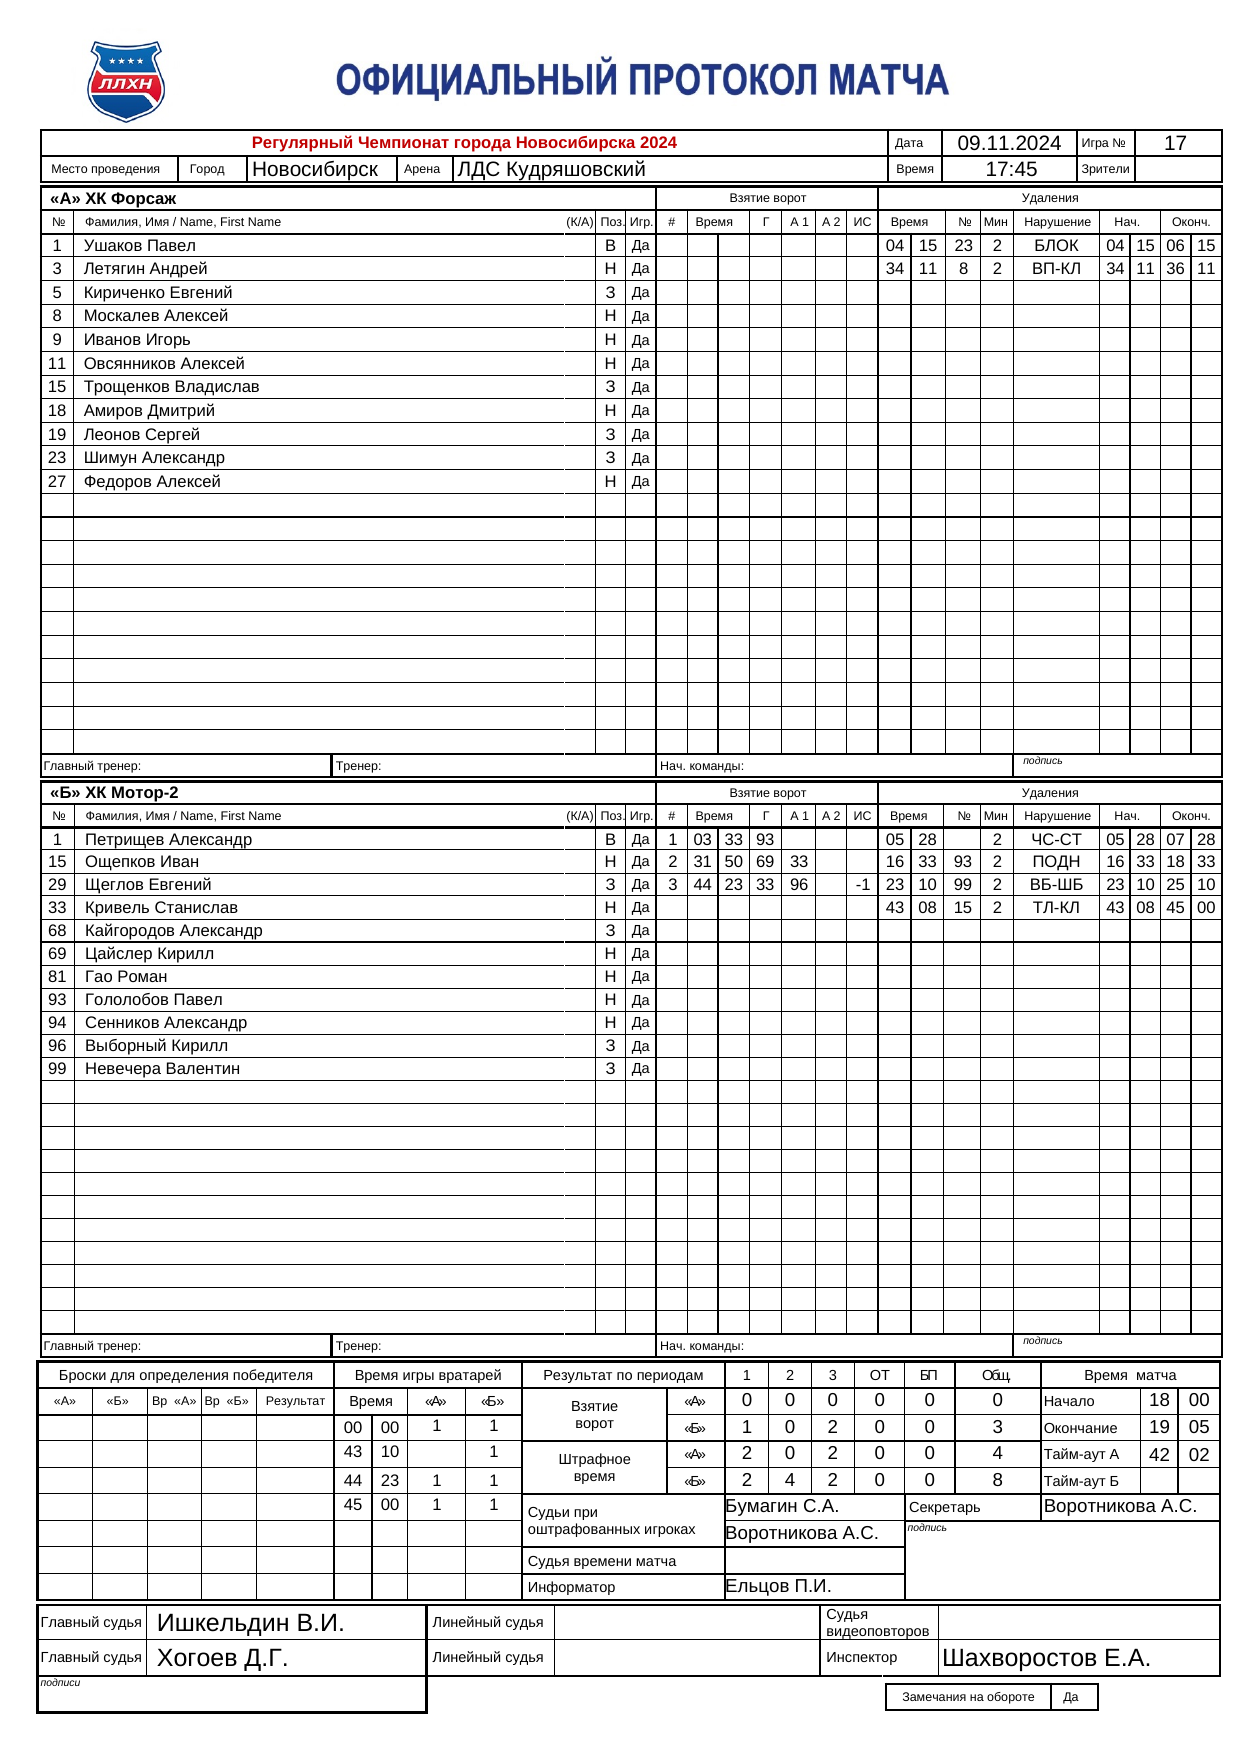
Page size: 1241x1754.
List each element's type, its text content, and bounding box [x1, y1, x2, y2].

table_cell [816, 659, 846, 682]
table_cell [782, 588, 815, 611]
table_cell [946, 305, 980, 327]
table_cell Новосибирск [248, 157, 396, 181]
table_cell [750, 565, 781, 587]
table_cell [1131, 707, 1160, 729]
table_cell [750, 1127, 781, 1149]
table_cell Кайгородов Александр [75, 920, 564, 941]
table_cell [912, 1150, 943, 1172]
table_cell [93, 1521, 147, 1546]
table_cell Федоров Алексей [74, 470, 564, 493]
table_cell 18 [1141, 1389, 1177, 1413]
table_cell [1192, 470, 1221, 493]
table_header Взятие ворот [657, 188, 877, 209]
table_cell [750, 1242, 781, 1264]
table_cell 10 [912, 874, 943, 895]
table_cell [847, 565, 877, 587]
table_cell [816, 235, 846, 256]
table_cell [565, 1058, 595, 1079]
table_cell 36 [1161, 257, 1190, 280]
table_cell [626, 1219, 655, 1241]
table_cell [42, 1081, 74, 1103]
table_cell [1161, 1265, 1190, 1287]
table_cell [782, 1035, 815, 1057]
table_cell [719, 989, 749, 1011]
table_cell [847, 1104, 877, 1126]
table_cell [782, 446, 815, 469]
table_cell «А» [668, 1442, 724, 1467]
table_cell [1131, 1219, 1160, 1241]
table_cell [657, 1288, 687, 1310]
table_cell Шимун Александр [74, 446, 564, 469]
picture [5, 28, 1179, 129]
table_cell [1161, 470, 1190, 493]
table_cell 02 [1179, 1441, 1219, 1467]
table_cell [944, 943, 980, 964]
table_cell В [596, 235, 625, 256]
table_cell [657, 1311, 687, 1333]
table_cell [912, 707, 945, 729]
table_cell [202, 1416, 256, 1440]
table_cell Секретарь [906, 1495, 1040, 1520]
table_cell [782, 235, 815, 256]
table_cell [1131, 305, 1160, 327]
table_cell [981, 565, 1013, 587]
table_cell [565, 235, 595, 256]
table_cell [74, 494, 564, 516]
table_cell 1 [657, 829, 687, 849]
table_cell 2 [981, 257, 1013, 280]
table_cell [657, 399, 687, 422]
table_cell [42, 1242, 74, 1264]
table_cell Да [626, 943, 655, 964]
table_cell [1131, 730, 1160, 753]
table_cell [626, 494, 655, 516]
table_cell [1014, 328, 1099, 351]
table_cell [879, 423, 910, 445]
table_cell 0 [905, 1468, 954, 1493]
table_cell 10 [373, 1441, 407, 1467]
table_cell [782, 683, 815, 706]
table_header Время игры вратарей [335, 1363, 521, 1387]
table_cell [1100, 1219, 1129, 1241]
table_cell [981, 1173, 1013, 1195]
table_cell Нач. команды: [657, 755, 1012, 776]
table_cell № [946, 211, 980, 233]
table_cell [912, 588, 945, 611]
table_header ОТ [855, 1363, 904, 1387]
table_cell [688, 612, 717, 634]
table_cell ЛДС Кудряшовский [454, 157, 887, 181]
table_cell Фамилия, Имя / Name, First Name [74, 211, 565, 233]
table_cell [944, 1265, 980, 1287]
table_cell Да [626, 1012, 655, 1033]
table_cell 3 [956, 1415, 1040, 1440]
table_cell [1100, 1288, 1129, 1310]
table_cell 42 [1141, 1441, 1177, 1467]
table_cell [1161, 518, 1190, 540]
table_cell 43 [335, 1441, 371, 1467]
table_cell Бумагин С.А. [726, 1495, 904, 1520]
table_cell [946, 659, 980, 682]
table_cell ЧС-СТ [1014, 829, 1099, 849]
table_cell [596, 683, 625, 706]
table_cell [719, 1150, 749, 1172]
table_cell [1131, 470, 1160, 493]
table_cell Овсянников Алексей [74, 352, 564, 374]
table_cell [847, 1219, 877, 1241]
table_cell [912, 1012, 943, 1033]
table_cell [912, 1081, 943, 1103]
table_cell [1161, 683, 1190, 706]
table_cell [719, 1311, 749, 1333]
table_cell № [42, 805, 74, 826]
table_cell [1014, 636, 1099, 658]
table_cell [847, 1012, 877, 1033]
table_cell ВП-КЛ [1014, 257, 1099, 280]
table_cell [782, 966, 815, 987]
table_cell [847, 683, 877, 706]
table_cell [1014, 1035, 1099, 1057]
table_cell [1192, 707, 1221, 729]
table_cell Главный тренер: [42, 755, 330, 776]
table_cell [847, 423, 877, 445]
table_cell Да [626, 1058, 655, 1079]
table_cell [879, 1219, 910, 1241]
table_cell [1014, 1311, 1099, 1333]
table_cell [719, 376, 749, 398]
table_cell [42, 494, 73, 516]
table_cell [626, 612, 655, 634]
table_cell [1100, 1173, 1129, 1195]
table_header «А» ХК Форсаж [42, 188, 655, 209]
table_cell № [42, 211, 73, 233]
table_cell [847, 328, 877, 351]
table_cell [750, 352, 781, 374]
table_cell [565, 1242, 595, 1264]
table_header Время матча [1042, 1363, 1219, 1387]
table_cell 96 [42, 1035, 74, 1057]
table_cell [466, 1547, 521, 1573]
table_cell 4 [769, 1468, 811, 1493]
table_cell [1100, 518, 1129, 540]
table_cell [148, 1441, 201, 1467]
table_cell [782, 1127, 815, 1149]
table_cell Вр «А» [148, 1389, 201, 1413]
table_cell [750, 966, 781, 987]
table_cell [719, 1196, 749, 1218]
table_header Взятие ворот [657, 783, 877, 803]
table_cell 16 [879, 850, 910, 872]
table_cell [944, 1173, 980, 1195]
table_cell Н [596, 989, 625, 1011]
table_cell [816, 565, 846, 587]
table_cell [596, 1104, 625, 1126]
table_cell [688, 305, 717, 327]
table_cell [750, 518, 781, 540]
table_cell [596, 612, 625, 634]
table_cell [879, 305, 910, 327]
table_cell 33 [1131, 850, 1160, 872]
table_cell [408, 1441, 465, 1467]
table_cell [816, 588, 846, 611]
table_cell Н [596, 470, 625, 493]
table_cell 08 [912, 896, 943, 918]
table_cell [879, 446, 910, 469]
table_cell Поз. [596, 805, 625, 826]
table_cell [75, 1311, 564, 1333]
table_cell [626, 1173, 655, 1195]
table_cell 05 [1100, 829, 1129, 849]
table_cell [981, 1265, 1013, 1287]
table_cell 2 [981, 235, 1013, 256]
table_cell [816, 1288, 846, 1310]
table_cell [719, 1081, 749, 1103]
table_cell БЛОК [1014, 235, 1099, 256]
table_cell [883, 1677, 1220, 1681]
table_cell [782, 376, 815, 398]
table_cell [719, 1173, 749, 1195]
table_cell [257, 1547, 333, 1573]
table_cell [981, 588, 1013, 611]
table_cell [688, 1173, 717, 1195]
table_cell [1100, 1081, 1129, 1103]
table_cell [879, 352, 910, 374]
table_cell [912, 399, 945, 422]
table_cell [42, 1150, 74, 1172]
table_cell [782, 1058, 815, 1079]
table_cell [750, 541, 781, 564]
table_cell Н [596, 328, 625, 351]
table_cell В [596, 829, 625, 849]
table_cell [816, 1196, 846, 1218]
table_cell [912, 446, 945, 469]
table_cell [1100, 494, 1129, 516]
table_cell [626, 683, 655, 706]
table_cell [596, 494, 625, 516]
table_cell 99 [944, 874, 980, 895]
table_cell 45 [1161, 896, 1190, 918]
table_cell [1014, 1127, 1099, 1149]
table_cell З [596, 423, 625, 445]
table_cell [626, 636, 655, 658]
table_cell [1014, 494, 1099, 516]
table_cell Н [596, 305, 625, 327]
table_cell [1131, 423, 1160, 445]
table_cell [688, 494, 717, 516]
table_cell 11 [912, 257, 945, 280]
table_cell [335, 1574, 371, 1599]
table_cell Начало [1042, 1389, 1140, 1413]
table_cell Судья времени матча [523, 1548, 724, 1573]
table_cell [879, 565, 910, 587]
table_cell [688, 730, 717, 753]
table_cell [688, 352, 717, 374]
table_cell [782, 305, 815, 327]
table_cell [782, 1081, 815, 1103]
table_cell 07 [1161, 829, 1190, 849]
table_cell 2 [981, 896, 1013, 918]
table_cell [565, 829, 595, 849]
table_cell Поз. [596, 211, 625, 233]
table_cell [626, 1196, 655, 1218]
table_cell [75, 1288, 564, 1310]
table_cell [1100, 470, 1129, 493]
table_cell [1192, 1242, 1221, 1264]
table_cell [688, 281, 717, 303]
table_cell [816, 896, 846, 918]
table_cell [257, 1416, 333, 1440]
table_cell [912, 281, 945, 303]
table_cell [816, 730, 846, 753]
table_cell [1161, 494, 1190, 516]
table_cell [981, 446, 1013, 469]
table_cell [657, 659, 687, 682]
table_cell Инспектор [821, 1640, 938, 1675]
table_cell [750, 588, 781, 611]
table_cell [782, 612, 815, 634]
table_cell [1014, 920, 1099, 941]
table_cell [944, 829, 980, 849]
table_cell [1161, 1219, 1190, 1241]
table_cell 00 [1179, 1389, 1219, 1413]
table_cell [847, 1311, 877, 1333]
table_cell 1 [42, 235, 73, 256]
table_cell [1192, 1081, 1221, 1103]
table_cell [688, 399, 717, 422]
table_cell 96 [782, 874, 815, 895]
table_cell Мин [981, 805, 1013, 826]
table_cell 3 [42, 257, 73, 280]
table_cell [879, 1196, 910, 1218]
table_cell [688, 1265, 717, 1287]
table_cell [946, 352, 980, 374]
table_cell [1161, 1035, 1190, 1057]
table_cell Нарушение [1014, 211, 1099, 233]
table_cell [782, 920, 815, 941]
table_cell [1131, 1081, 1160, 1103]
table_cell [750, 328, 781, 351]
table_cell [257, 1468, 333, 1493]
table_cell 0 [855, 1389, 904, 1413]
table_cell 06 [1161, 235, 1190, 256]
table_cell Выборный Кирилл [75, 1035, 564, 1057]
table_cell [596, 1219, 625, 1241]
table_cell [981, 376, 1013, 398]
table_cell [782, 730, 815, 753]
table_cell [148, 1494, 201, 1520]
table_cell Амиров Дмитрий [74, 399, 564, 422]
table_cell [782, 1196, 815, 1218]
table_cell Игр. [626, 805, 655, 826]
table_cell Да [626, 305, 655, 327]
table_cell [1131, 989, 1160, 1011]
table_cell [782, 399, 815, 422]
table_cell [1192, 659, 1221, 682]
table_cell [657, 352, 687, 374]
table_cell [688, 1104, 717, 1126]
table_cell [1192, 1288, 1221, 1310]
table_cell 5 [42, 281, 73, 303]
table_cell 69 [750, 850, 781, 872]
table_cell [657, 1058, 687, 1079]
table_cell [944, 1242, 980, 1264]
table_cell Да [626, 896, 655, 918]
table_cell [39, 1574, 92, 1599]
table_cell [1100, 1196, 1129, 1218]
table_cell [912, 494, 945, 516]
table_cell Ельцов П.И. [726, 1575, 904, 1599]
table_cell [74, 659, 564, 682]
table_cell [657, 281, 687, 303]
table_cell [879, 730, 910, 753]
table_cell [565, 305, 595, 327]
table_cell [42, 612, 73, 634]
table_cell [688, 989, 717, 1011]
table_cell Сенников Александр [75, 1012, 564, 1033]
table_cell [981, 1311, 1013, 1333]
table_cell Мин [981, 211, 1013, 233]
table_cell 0 [956, 1389, 1040, 1413]
table_cell [816, 1104, 846, 1126]
table_cell [1192, 352, 1221, 374]
table_cell [719, 920, 749, 941]
table_cell [39, 1416, 92, 1440]
table_cell Линейный судья [428, 1606, 554, 1639]
table_cell [596, 1242, 625, 1264]
table_cell -1 [847, 874, 877, 895]
table_cell [1131, 1242, 1160, 1264]
table_cell 0 [905, 1389, 954, 1413]
table_cell 1 [466, 1441, 521, 1467]
table_cell Место проведения [42, 157, 177, 181]
table_cell [879, 1150, 910, 1172]
table_cell [912, 1265, 943, 1287]
table_cell [565, 943, 595, 964]
table_cell [1100, 707, 1129, 729]
table_cell [1100, 541, 1129, 564]
table_cell [565, 1127, 595, 1149]
table_cell [750, 989, 781, 1011]
table_cell [782, 707, 815, 729]
table_cell [688, 943, 717, 964]
table_cell [912, 423, 945, 445]
table_cell [782, 328, 815, 351]
table_cell [981, 1104, 1013, 1126]
table_cell Линейный судья [428, 1640, 554, 1675]
table_cell 00 [1192, 896, 1221, 918]
table_header 1 [726, 1363, 768, 1387]
table_cell [1014, 683, 1099, 706]
table_cell [1131, 588, 1160, 611]
table_cell [1161, 1104, 1190, 1126]
table_cell Летягин Андрей [74, 257, 564, 280]
table_cell [74, 636, 564, 658]
table_cell [1100, 1127, 1129, 1149]
table_cell [688, 683, 717, 706]
table_cell [202, 1441, 256, 1467]
table_cell [816, 1265, 846, 1287]
table_cell [912, 305, 945, 327]
table_cell 11 [1131, 257, 1160, 280]
table_cell [565, 683, 595, 706]
table_cell [946, 612, 980, 634]
table_cell [912, 943, 943, 964]
table_cell [981, 470, 1013, 493]
table_cell [847, 1242, 877, 1264]
table_cell [847, 376, 877, 398]
table_cell Шахворостов Е.А. [939, 1640, 1219, 1675]
table_cell [981, 1242, 1013, 1264]
table_cell [750, 683, 781, 706]
table_cell А 2 [816, 211, 846, 233]
table_header Результат по периодам [523, 1363, 724, 1387]
table_cell [565, 565, 595, 587]
table_cell [981, 541, 1013, 564]
table_cell [565, 399, 595, 422]
table_cell [1192, 541, 1221, 564]
table_cell [42, 730, 73, 753]
table_cell [565, 1288, 595, 1310]
table_cell [981, 966, 1013, 987]
table_cell [657, 305, 687, 327]
table_cell [1131, 518, 1160, 540]
table_cell [981, 423, 1013, 445]
table_cell 8 [42, 305, 73, 327]
table_cell Фамилия, Имя / Name, First Name [75, 805, 565, 826]
table_cell [596, 1311, 625, 1333]
table_cell [719, 257, 749, 280]
table_cell [750, 1265, 781, 1287]
table_cell [657, 328, 687, 351]
table_cell [847, 1196, 877, 1218]
table_cell [657, 1012, 687, 1033]
table_cell [750, 943, 781, 964]
table_cell [688, 423, 717, 445]
table_cell [912, 1288, 943, 1310]
table_cell [946, 707, 980, 729]
table_cell [847, 966, 877, 987]
table_cell Иванов Игорь [74, 328, 564, 351]
table_cell 44 [335, 1468, 371, 1493]
table_cell [1131, 1104, 1160, 1126]
table_cell [719, 588, 749, 611]
table_cell [74, 565, 564, 587]
table_cell Тайм-аут А [1042, 1441, 1140, 1467]
table_cell [688, 376, 717, 398]
table_cell [565, 494, 595, 516]
table_cell [782, 943, 815, 964]
table_cell З [596, 874, 625, 895]
table_cell [596, 1265, 625, 1287]
table_cell [466, 1521, 521, 1546]
table_cell [688, 1288, 717, 1310]
table_cell [688, 1242, 717, 1264]
table_cell [816, 399, 846, 422]
table_cell [626, 659, 655, 682]
table_cell Невечера Валентин [75, 1058, 564, 1079]
table_cell [1014, 1265, 1099, 1287]
table_cell [42, 1196, 74, 1218]
table_cell [1161, 328, 1190, 351]
table_cell [912, 1242, 943, 1264]
table_cell [981, 352, 1013, 374]
table_cell [565, 1081, 595, 1103]
table_cell [816, 446, 846, 469]
table_cell Город [179, 157, 246, 181]
table_cell [1131, 1150, 1160, 1172]
table_cell [1100, 612, 1129, 634]
table_cell [1192, 518, 1221, 540]
table_cell [408, 1521, 465, 1546]
table_cell [555, 1640, 819, 1675]
table_cell 2 [812, 1415, 854, 1440]
table_cell [75, 1242, 564, 1264]
table_cell [879, 1058, 910, 1079]
table_cell [847, 943, 877, 964]
table_cell [1192, 1012, 1221, 1033]
table_cell [782, 518, 815, 540]
table_cell [879, 1012, 910, 1033]
table_cell [565, 966, 595, 987]
table_cell 33 [1192, 850, 1221, 872]
table_cell [782, 565, 815, 587]
table_cell [750, 376, 781, 398]
table_cell [626, 730, 655, 753]
table_cell [944, 966, 980, 987]
table_cell [1161, 541, 1190, 564]
table_cell [148, 1574, 201, 1599]
table_cell Взятие ворот [523, 1389, 666, 1440]
table_cell [565, 1265, 595, 1287]
table_cell [1161, 588, 1190, 611]
table_cell 93 [42, 989, 74, 1011]
table_cell [946, 683, 980, 706]
table_cell [373, 1574, 407, 1599]
table_cell [42, 588, 73, 611]
table_cell Ишкельдин В.И. [147, 1606, 425, 1639]
table_cell [879, 376, 910, 398]
table_cell [42, 1104, 74, 1126]
table_cell [816, 470, 846, 493]
table_cell [373, 1547, 407, 1573]
table_cell [75, 1173, 564, 1195]
table_cell «Б» [93, 1389, 147, 1413]
table_cell Н [596, 257, 625, 280]
table_cell Н [596, 1012, 625, 1033]
table_cell [1100, 920, 1129, 941]
table_cell [565, 446, 595, 469]
table_cell 2 [726, 1468, 768, 1493]
table_cell 23 [373, 1468, 407, 1493]
table_cell [1014, 588, 1099, 611]
table_cell [719, 518, 749, 540]
table_cell Г [750, 211, 781, 233]
table_cell [74, 518, 564, 540]
table_cell 15 [42, 376, 73, 398]
table_cell [93, 1547, 147, 1573]
table_cell Время [879, 805, 943, 826]
table_cell [688, 1058, 717, 1079]
table_cell [565, 730, 595, 753]
table_cell [750, 423, 781, 445]
table_cell [657, 612, 687, 634]
table_cell [1014, 541, 1099, 564]
table_cell Кириченко Евгений [74, 281, 564, 303]
table_cell [657, 1035, 687, 1057]
table_cell [1131, 565, 1160, 587]
table_cell [981, 494, 1013, 516]
table_cell [782, 1288, 815, 1310]
table_header 17 [1136, 131, 1221, 155]
table_cell [657, 1127, 687, 1149]
table_cell [565, 1104, 595, 1126]
table_cell Да [626, 281, 655, 303]
table_cell [1100, 352, 1129, 374]
table_cell [782, 1242, 815, 1264]
table_cell [1131, 541, 1160, 564]
table_cell [565, 874, 595, 895]
table_cell Оконч. [1161, 805, 1221, 826]
table_cell [719, 943, 749, 964]
table_cell [816, 494, 846, 516]
table_cell [816, 1012, 846, 1033]
table_cell [428, 1677, 882, 1711]
table_cell 0 [855, 1442, 904, 1467]
table_cell [782, 541, 815, 564]
table_cell [879, 588, 910, 611]
table_cell 19 [1141, 1415, 1177, 1440]
table_cell [148, 1416, 201, 1440]
table_cell 1 [408, 1468, 465, 1493]
table_cell 16 [1100, 850, 1129, 872]
table_cell 93 [944, 850, 980, 872]
table_cell 19 [42, 423, 73, 445]
table_cell [1192, 989, 1221, 1011]
table_cell [75, 1196, 564, 1218]
table_cell [93, 1416, 147, 1440]
table_cell [816, 1035, 846, 1057]
table_cell [847, 518, 877, 540]
table_cell 2 [726, 1442, 768, 1467]
table_cell [1100, 636, 1129, 658]
table_cell [719, 707, 749, 729]
table_cell [148, 1468, 201, 1493]
table_cell [1014, 1196, 1099, 1218]
table_cell [565, 1311, 595, 1333]
table_cell [981, 943, 1013, 964]
table_cell [1192, 612, 1221, 634]
table_cell [912, 470, 945, 493]
table_cell [1192, 423, 1221, 445]
table_cell [626, 1127, 655, 1149]
table_cell [596, 1081, 625, 1103]
table_cell [719, 612, 749, 634]
table_cell 10 [1131, 874, 1160, 895]
table_cell [816, 966, 846, 987]
table_cell 0 [769, 1442, 811, 1467]
table_cell [719, 1265, 749, 1287]
table_cell 17:45 [943, 157, 1076, 181]
table_cell Воротникова А.С. [726, 1521, 904, 1546]
table_cell 23 [879, 874, 910, 895]
table_cell [1100, 281, 1129, 303]
table_cell 08 [1131, 896, 1160, 918]
table_header 2 [769, 1363, 811, 1387]
table_cell [750, 707, 781, 729]
table_cell [688, 707, 717, 729]
table_cell 0 [726, 1389, 768, 1413]
table_cell [335, 1547, 371, 1573]
table_cell [688, 565, 717, 587]
table_cell 31 [688, 850, 717, 872]
table_cell 15 [1131, 235, 1160, 256]
table_cell 2 [981, 874, 1013, 895]
table_cell [1014, 1012, 1099, 1033]
table_cell [1100, 659, 1129, 682]
table_cell [626, 588, 655, 611]
table_cell [981, 1288, 1013, 1310]
table_cell [816, 305, 846, 327]
table_header 3 [812, 1363, 854, 1387]
table_cell [75, 1150, 564, 1172]
table_cell [74, 683, 564, 706]
table_cell [1131, 281, 1160, 303]
table_cell Тренер: [333, 755, 655, 776]
table_cell [42, 636, 73, 658]
table_cell [1014, 352, 1099, 374]
table_header Регулярный Чемпионат города Новосибирска 2024 [42, 131, 887, 155]
table_cell [1014, 305, 1099, 327]
table_cell 50 [719, 850, 749, 872]
table_cell [565, 257, 595, 280]
table_cell [1014, 1058, 1099, 1079]
table_cell [657, 1104, 687, 1126]
table_cell [939, 1606, 1219, 1639]
table_cell Да [626, 423, 655, 445]
table_cell Кривель Станислав [75, 896, 564, 918]
table_cell [912, 565, 945, 587]
table_cell [1131, 376, 1160, 398]
table_cell 43 [1100, 896, 1129, 918]
table_cell 99 [42, 1058, 74, 1079]
table_cell [202, 1494, 256, 1520]
table_cell [1131, 1012, 1160, 1033]
table_cell [1161, 399, 1190, 422]
table_cell [719, 281, 749, 303]
table_cell [1161, 281, 1190, 303]
table_cell [657, 470, 687, 493]
table_cell [1161, 707, 1190, 729]
table_cell [847, 707, 877, 729]
table_cell [782, 1012, 815, 1033]
table_cell [944, 1219, 980, 1241]
table_cell [879, 470, 910, 493]
table_cell [657, 376, 687, 398]
table_cell З [596, 920, 625, 941]
table_cell Время [688, 805, 749, 826]
table_cell [750, 1196, 781, 1218]
table_cell 1 [466, 1416, 521, 1440]
table_cell [1192, 1150, 1221, 1172]
table_cell [1100, 446, 1129, 469]
table_cell [1100, 1035, 1129, 1057]
table_cell [74, 541, 564, 564]
table_cell [42, 1219, 74, 1241]
table_cell [1141, 1468, 1177, 1493]
table_cell 0 [855, 1468, 904, 1493]
table_cell 69 [42, 943, 74, 964]
table_cell [1014, 730, 1099, 753]
table_cell Нач. команды: [657, 1335, 1012, 1356]
table_cell [626, 1288, 655, 1310]
table_cell [912, 376, 945, 398]
table_cell [912, 1035, 943, 1057]
table_cell [719, 1104, 749, 1126]
table_cell [1192, 399, 1221, 422]
table_cell [981, 636, 1013, 658]
table_cell [719, 1035, 749, 1057]
table_cell [946, 470, 980, 493]
table_cell [335, 1521, 371, 1546]
table_cell 0 [905, 1442, 954, 1467]
table_cell [1131, 683, 1160, 706]
table_cell [1161, 446, 1190, 469]
table_cell 15 [42, 850, 74, 872]
table_cell [981, 1127, 1013, 1149]
table_cell [1100, 305, 1129, 327]
table_cell Хогоев Д.Г. [147, 1640, 425, 1675]
table_cell [657, 541, 687, 564]
table_cell [202, 1547, 256, 1573]
table_cell [847, 446, 877, 469]
table_cell [1161, 943, 1190, 964]
table_cell 11 [42, 352, 73, 374]
table_header БП [905, 1363, 954, 1387]
table_cell [879, 1311, 910, 1333]
table_cell [42, 659, 73, 682]
table_header Удаления [879, 188, 1221, 209]
table_cell [879, 683, 910, 706]
table_cell [1161, 305, 1190, 327]
table_cell [816, 636, 846, 658]
table_cell [39, 1521, 92, 1546]
table_cell Н [596, 943, 625, 964]
table_cell [657, 446, 687, 469]
table_cell [944, 1311, 980, 1333]
table_cell 1 [466, 1494, 521, 1520]
table_cell [879, 659, 910, 682]
table_cell [1131, 352, 1160, 374]
table_cell [626, 565, 655, 587]
table_cell [1100, 423, 1129, 445]
table_cell [657, 1150, 687, 1172]
table_cell [750, 1058, 781, 1079]
table_cell Результат [257, 1389, 333, 1413]
table_cell [1192, 494, 1221, 516]
table_cell [879, 1242, 910, 1264]
table_cell Да [626, 874, 655, 895]
table_cell [912, 1104, 943, 1126]
table_cell [1014, 1173, 1099, 1195]
table_cell [657, 1196, 687, 1218]
table_cell [1192, 565, 1221, 587]
table_cell [912, 636, 945, 658]
table_cell [816, 1127, 846, 1149]
table_cell [657, 730, 687, 753]
table_cell [1014, 943, 1099, 964]
table_cell [657, 1081, 687, 1103]
table_cell [782, 352, 815, 374]
table_cell [1161, 989, 1190, 1011]
table_cell [981, 707, 1013, 729]
table_cell [946, 423, 980, 445]
table_cell Н [596, 399, 625, 422]
table_cell Да [626, 1035, 655, 1057]
table_cell [879, 989, 910, 1011]
table_cell [782, 1265, 815, 1287]
table_cell [74, 730, 564, 753]
table_cell [981, 328, 1013, 351]
table_cell [847, 659, 877, 682]
table_cell 93 [750, 829, 781, 849]
table_cell [782, 1219, 815, 1241]
table_cell [750, 235, 781, 256]
table_cell 2 [812, 1468, 854, 1493]
table_cell [257, 1494, 333, 1520]
table_cell [847, 235, 877, 256]
table_cell [946, 565, 980, 587]
table_cell [847, 850, 877, 872]
table_cell 23 [719, 874, 749, 895]
table_cell [202, 1574, 256, 1599]
table_cell [719, 565, 749, 587]
table_cell [657, 707, 687, 729]
table_cell 28 [1131, 829, 1160, 849]
table_cell [816, 1242, 846, 1264]
table_cell [782, 281, 815, 303]
table_cell 43 [879, 896, 910, 918]
table_cell [688, 588, 717, 611]
table_cell [816, 376, 846, 398]
table_cell [816, 423, 846, 445]
table_cell [944, 920, 980, 941]
table_cell [688, 1219, 717, 1241]
table_cell [1100, 1265, 1129, 1287]
table_cell [847, 494, 877, 516]
table_cell [1100, 966, 1129, 987]
table_cell [688, 257, 717, 280]
table_cell [1161, 1058, 1190, 1079]
table_cell [148, 1547, 201, 1573]
table_header Дата [889, 131, 941, 155]
table_cell [1131, 636, 1160, 658]
table_cell [657, 989, 687, 1011]
table_cell [1014, 707, 1099, 729]
table_cell З [596, 1058, 625, 1079]
table_cell [782, 423, 815, 445]
table_cell 8 [946, 257, 980, 280]
table_cell # [657, 211, 687, 233]
table_cell [1100, 399, 1129, 422]
table_cell [1131, 446, 1160, 469]
table_cell [782, 636, 815, 658]
table_cell [565, 588, 595, 611]
table_cell [408, 1574, 465, 1599]
table_cell 0 [905, 1415, 954, 1440]
table_cell [782, 896, 815, 918]
table_cell «А» [408, 1389, 465, 1413]
table_cell 33 [782, 850, 815, 872]
table_cell 28 [912, 829, 943, 849]
table_cell [42, 1311, 74, 1333]
table_cell [1161, 1127, 1190, 1149]
table_cell [879, 399, 910, 422]
table_cell [782, 989, 815, 1011]
table_cell 00 [373, 1494, 407, 1520]
table_cell [688, 1012, 717, 1033]
table_cell [816, 257, 846, 280]
table_cell [816, 1150, 846, 1172]
table_cell [944, 1196, 980, 1218]
table_cell [750, 659, 781, 682]
table_cell [847, 1288, 877, 1310]
table_cell [1014, 989, 1099, 1011]
table_cell 68 [42, 920, 74, 941]
table_cell [750, 636, 781, 658]
table_cell [719, 446, 749, 469]
table_cell ПОДН [1014, 850, 1099, 872]
table_cell 33 [912, 850, 943, 872]
table_cell Арена [398, 157, 452, 181]
table_cell [1014, 1242, 1099, 1264]
table_cell 28 [1192, 829, 1221, 849]
table_cell [657, 1265, 687, 1287]
table_cell [657, 588, 687, 611]
table_cell [688, 1196, 717, 1218]
table_cell 18 [42, 399, 73, 422]
table_cell [946, 399, 980, 422]
table_cell [657, 565, 687, 587]
table_cell Да [626, 470, 655, 493]
table_cell [719, 494, 749, 516]
table_cell [946, 281, 980, 303]
table_cell [912, 989, 943, 1011]
table_cell [816, 541, 846, 564]
table_cell [816, 683, 846, 706]
table_cell «Б» [668, 1415, 724, 1440]
table_cell [42, 565, 73, 587]
table_cell [596, 518, 625, 540]
table_cell Да [626, 989, 655, 1011]
table_cell [847, 352, 877, 374]
table_cell [42, 1288, 74, 1310]
table_cell [1131, 1173, 1160, 1195]
table_cell Москалев Алексей [74, 305, 564, 327]
table_cell [1131, 1058, 1160, 1079]
table_cell [1192, 1173, 1221, 1195]
table_cell 10 [1192, 874, 1221, 895]
table_cell 34 [1100, 257, 1129, 280]
table_cell [1192, 328, 1221, 351]
table_cell [946, 328, 980, 351]
table_cell Да [626, 829, 655, 849]
table_cell [1192, 1265, 1221, 1287]
table_cell [565, 636, 595, 658]
table_cell [565, 1173, 595, 1195]
table_cell [1014, 399, 1099, 422]
table_cell [946, 636, 980, 658]
table_cell Время [688, 211, 749, 233]
table_cell [750, 896, 781, 918]
table_cell [93, 1574, 147, 1599]
table_cell [42, 518, 73, 540]
table_cell [750, 470, 781, 493]
table_cell [1192, 1196, 1221, 1218]
table_cell [847, 920, 877, 941]
table_cell Гао Роман [75, 966, 564, 987]
table_cell [1161, 1242, 1190, 1264]
table_cell [1161, 1081, 1190, 1103]
table_cell 2 [657, 850, 687, 872]
table_cell [847, 305, 877, 327]
table_cell [816, 1219, 846, 1241]
table_cell 00 [335, 1416, 371, 1440]
table_cell Нарушение [1014, 805, 1099, 826]
table_cell [1099, 1682, 1220, 1711]
table_cell [1192, 446, 1221, 469]
table_cell [847, 829, 877, 849]
table_cell [1192, 588, 1221, 611]
table_cell [847, 1081, 877, 1103]
table_cell Да [626, 920, 655, 941]
table_cell 33 [719, 829, 749, 849]
table_cell [93, 1468, 147, 1493]
table_cell [1014, 1219, 1099, 1241]
table_cell [596, 588, 625, 611]
table_cell Время [889, 157, 941, 181]
table_cell [912, 518, 945, 540]
table_cell [596, 1150, 625, 1172]
table_cell 1 [408, 1416, 465, 1440]
table_cell [1014, 1104, 1099, 1126]
table_cell [688, 446, 717, 469]
table_cell 1 [466, 1468, 521, 1493]
table_cell [657, 920, 687, 941]
table_cell [1161, 966, 1190, 987]
table_cell № [944, 805, 980, 826]
table_cell [847, 1150, 877, 1172]
table_cell З [596, 376, 625, 398]
table_cell [1192, 1311, 1221, 1333]
table_cell [1100, 588, 1129, 611]
table_header Игра № [1078, 131, 1134, 155]
table_cell [596, 565, 625, 587]
table_cell [944, 1288, 980, 1310]
table_cell Тренер: [333, 1335, 655, 1356]
table_cell [726, 1548, 904, 1573]
table_cell 15 [912, 235, 945, 256]
table_cell [1014, 281, 1099, 303]
table_cell [657, 683, 687, 706]
table_cell Тайм-аут Б [1042, 1468, 1140, 1493]
table_header Замечания на обороте [887, 1685, 1050, 1709]
table_cell 8 [956, 1468, 1040, 1493]
table_cell [847, 1035, 877, 1057]
table_cell [1100, 565, 1129, 587]
table_cell [42, 541, 73, 564]
table_cell [42, 707, 73, 729]
table_cell [750, 1173, 781, 1195]
table_cell [1014, 376, 1099, 398]
table_cell [719, 636, 749, 658]
table_cell [1100, 989, 1129, 1011]
table_cell [257, 1521, 333, 1546]
table_cell 45 [335, 1494, 371, 1520]
table_cell подпись [1014, 755, 1221, 776]
table_cell Н [596, 850, 625, 872]
table_cell [1161, 612, 1190, 634]
table_cell [719, 1012, 749, 1033]
table_cell [565, 1219, 595, 1241]
table_cell [626, 1150, 655, 1172]
table_cell 18 [1161, 850, 1190, 872]
table_cell [408, 1547, 465, 1573]
table_cell Окончание [1042, 1415, 1140, 1440]
table_cell [1100, 1242, 1129, 1264]
table_cell [750, 920, 781, 941]
table_cell [1192, 730, 1221, 753]
table_cell [750, 399, 781, 422]
table_cell [847, 1127, 877, 1149]
table_cell [719, 683, 749, 706]
table_cell З [596, 281, 625, 303]
table_cell [847, 1265, 877, 1287]
table_cell Да [626, 399, 655, 422]
table_cell [257, 1574, 333, 1599]
table_cell [1131, 612, 1160, 634]
table_cell [847, 1058, 877, 1079]
table_cell [946, 376, 980, 398]
table_cell [750, 1288, 781, 1310]
table_cell [596, 730, 625, 753]
table_cell [626, 518, 655, 540]
table_cell [75, 1081, 564, 1103]
table_cell [782, 659, 815, 682]
table_cell [75, 1219, 564, 1241]
table_cell [719, 328, 749, 351]
table_cell [626, 1104, 655, 1126]
table_cell [847, 612, 877, 634]
table_cell [981, 305, 1013, 327]
table_cell [565, 989, 595, 1011]
table_cell ИС [847, 805, 877, 826]
table_cell [657, 1219, 687, 1241]
table_cell [816, 518, 846, 540]
table_cell Вр «Б» [202, 1389, 256, 1413]
table_cell [719, 966, 749, 987]
table_cell [879, 1265, 910, 1287]
table_cell Ушаков Павел [74, 235, 564, 256]
table_cell [93, 1441, 147, 1467]
table_cell [816, 829, 846, 849]
table_cell [1192, 1058, 1221, 1079]
table_cell [626, 1081, 655, 1103]
table_cell [565, 376, 595, 398]
table_cell 1 [726, 1415, 768, 1440]
table_cell [565, 328, 595, 351]
table_cell [879, 281, 910, 303]
table_cell «Б» [668, 1468, 724, 1493]
table_cell [750, 494, 781, 516]
table_cell 2 [981, 829, 1013, 849]
table_cell [148, 1521, 201, 1546]
table_cell Штрафное время [523, 1442, 666, 1493]
table_cell [74, 707, 564, 729]
table_cell [565, 518, 595, 540]
table_cell 33 [42, 896, 74, 918]
table_cell [596, 1196, 625, 1218]
table_cell Зрители [1078, 157, 1134, 181]
table_cell Н [596, 352, 625, 374]
table_cell [1161, 1173, 1190, 1195]
table_cell [1161, 920, 1190, 941]
table_cell 34 [879, 257, 910, 280]
table_cell [847, 257, 877, 280]
table_cell [782, 494, 815, 516]
table_cell [816, 281, 846, 303]
table_cell [1131, 1288, 1160, 1310]
table_cell [466, 1574, 521, 1599]
table_cell [782, 1104, 815, 1126]
table_cell 23 [42, 446, 73, 469]
table_cell [657, 636, 687, 658]
table_cell 2 [981, 850, 1013, 872]
table_cell (К/А) [565, 805, 595, 826]
table_cell [981, 1012, 1013, 1033]
table_cell [879, 518, 910, 540]
table_cell [879, 541, 910, 564]
table_cell [750, 305, 781, 327]
table_cell [688, 541, 717, 564]
table_cell «А» [668, 1389, 724, 1413]
table_cell [719, 730, 749, 753]
table_cell [1014, 659, 1099, 682]
table_cell [912, 1196, 943, 1218]
table_cell [879, 920, 910, 941]
table_cell [657, 896, 687, 918]
table_cell [1131, 920, 1160, 941]
table_cell [719, 1219, 749, 1241]
table_cell [847, 730, 877, 753]
table_cell Н [596, 896, 625, 918]
table_cell [1136, 157, 1221, 181]
table_cell [688, 966, 717, 987]
table_cell Да [626, 446, 655, 469]
table_cell [879, 636, 910, 658]
table_cell [912, 328, 945, 351]
table_cell [944, 1150, 980, 1172]
table_cell [879, 966, 910, 987]
table_cell [626, 1242, 655, 1264]
table_cell [981, 683, 1013, 706]
table_cell [1014, 470, 1099, 493]
table_cell [565, 612, 595, 634]
table_cell 81 [42, 966, 74, 987]
table_cell [688, 1035, 717, 1057]
table_cell [912, 352, 945, 374]
table_cell [555, 1606, 819, 1639]
table_cell [1161, 352, 1190, 374]
table_cell Да [626, 257, 655, 280]
table_cell Оконч. [1161, 211, 1221, 233]
table_cell [782, 829, 815, 849]
table_cell [1014, 518, 1099, 540]
table_cell [1014, 423, 1099, 445]
table_cell [719, 423, 749, 445]
table_cell [1192, 683, 1221, 706]
table_cell [719, 399, 749, 422]
table_cell [944, 1104, 980, 1126]
table_cell [816, 1173, 846, 1195]
table_cell 27 [42, 470, 73, 493]
table_cell [879, 707, 910, 729]
table_cell [39, 1547, 92, 1573]
table_cell [750, 1150, 781, 1172]
table_cell [1161, 730, 1190, 753]
table_cell [565, 470, 595, 493]
table_cell [1131, 1035, 1160, 1057]
table_cell [847, 281, 877, 303]
table_cell [750, 1219, 781, 1241]
table_cell [1161, 1012, 1190, 1033]
table_cell [657, 494, 687, 516]
table_cell 2 [812, 1442, 854, 1467]
table_cell [879, 1173, 910, 1195]
table_cell [816, 1058, 846, 1079]
table_cell [847, 989, 877, 1011]
table_cell [1161, 376, 1190, 398]
table_cell [879, 1288, 910, 1310]
table_cell [981, 1196, 1013, 1218]
table_cell [688, 1081, 717, 1103]
table_cell [202, 1521, 256, 1546]
table_cell [719, 1127, 749, 1149]
table_cell З [596, 446, 625, 469]
table_cell [565, 352, 595, 374]
table_cell [74, 612, 564, 634]
table_cell [657, 518, 687, 540]
table_cell подпись [906, 1522, 1219, 1599]
table_cell 05 [879, 829, 910, 849]
table_cell Судьи при оштрафованных игроках [523, 1495, 724, 1546]
table_cell [912, 966, 943, 987]
table_cell [816, 943, 846, 964]
table_cell [565, 920, 595, 941]
table_cell [847, 541, 877, 564]
table_cell [596, 707, 625, 729]
table_cell [912, 1127, 943, 1149]
table_cell 4 [956, 1442, 1040, 1467]
table_cell [75, 1265, 564, 1287]
table_cell Да [626, 376, 655, 398]
table_cell [596, 636, 625, 658]
table_cell [879, 1104, 910, 1126]
table_cell [719, 541, 749, 564]
table_cell [981, 1219, 1013, 1241]
table_cell [657, 943, 687, 964]
table_cell [912, 683, 945, 706]
table_cell [750, 1104, 781, 1126]
table_cell [1100, 730, 1129, 753]
table_cell [1100, 1104, 1129, 1126]
table_cell [981, 1081, 1013, 1103]
table_cell [912, 1311, 943, 1333]
table_cell Петрищев Александр [75, 829, 564, 849]
table_cell [688, 470, 717, 493]
table_cell [946, 518, 980, 540]
table_cell [750, 281, 781, 303]
table_cell [1161, 565, 1190, 587]
table_cell 04 [879, 235, 910, 256]
table_cell [1131, 943, 1160, 964]
table_cell [847, 896, 877, 918]
table_header Удаления [879, 783, 1221, 803]
table_cell [719, 235, 749, 256]
table_cell [1161, 636, 1190, 658]
table_cell [879, 1127, 910, 1149]
table_cell [750, 1035, 781, 1057]
table_cell Да [626, 235, 655, 256]
table_cell 04 [1100, 235, 1129, 256]
table_cell 11 [1192, 257, 1221, 280]
table_cell [1131, 1311, 1160, 1333]
table_cell [981, 612, 1013, 634]
table_cell [688, 235, 717, 256]
table_cell # [657, 805, 687, 826]
table_cell [565, 659, 595, 682]
table_cell [847, 588, 877, 611]
table_cell [879, 494, 910, 516]
table_cell [565, 1150, 595, 1172]
table_cell 00 [373, 1416, 407, 1440]
table_cell [1014, 1081, 1099, 1103]
table_cell [565, 281, 595, 303]
table_cell [596, 541, 625, 564]
table_cell [750, 1012, 781, 1033]
table_cell [565, 896, 595, 918]
table_cell [782, 257, 815, 280]
table_cell 29 [42, 874, 74, 895]
table_cell [912, 1219, 943, 1241]
table_cell [42, 1127, 74, 1149]
table_cell [816, 352, 846, 374]
table_cell Цайслер Кирилл [75, 943, 564, 964]
table_cell [1014, 565, 1099, 587]
table_cell Главный судья [39, 1606, 146, 1639]
table_cell [1192, 636, 1221, 658]
table_cell ИС [847, 211, 877, 233]
table_cell Главный тренер: [42, 1335, 330, 1356]
table_cell Щеглов Евгений [75, 874, 564, 895]
table_cell А 1 [782, 211, 815, 233]
table_cell подписи [39, 1677, 425, 1711]
table_cell [782, 470, 815, 493]
table_header Броски для определения победителя [39, 1363, 333, 1387]
table_cell [42, 1265, 74, 1287]
table_cell [750, 730, 781, 753]
table_cell [1131, 494, 1160, 516]
table_cell [1131, 659, 1160, 682]
table_cell 3 [657, 874, 687, 895]
table_cell «А» [39, 1389, 92, 1413]
table_cell [719, 1288, 749, 1310]
table_header Общ. [956, 1363, 1040, 1387]
table_cell [688, 328, 717, 351]
table_cell Трощенков Владислав [74, 376, 564, 398]
table_cell Игр. [626, 211, 655, 233]
table_cell [688, 896, 717, 918]
table_cell [816, 920, 846, 941]
table_cell Да [626, 850, 655, 872]
table_cell [981, 1150, 1013, 1172]
table_cell [1131, 328, 1160, 351]
table_cell [626, 707, 655, 729]
table_cell [39, 1441, 92, 1467]
table_cell [1100, 1058, 1129, 1079]
table_cell [981, 730, 1013, 753]
table_cell 0 [769, 1415, 811, 1440]
table_cell [565, 1035, 595, 1057]
table_cell З [596, 1035, 625, 1057]
table_cell [750, 612, 781, 634]
table_cell [42, 1173, 74, 1195]
table_cell 25 [1161, 874, 1190, 895]
table_cell [981, 1058, 1013, 1079]
table_cell (К/А) [565, 211, 595, 233]
table_cell Судья видеоповторов [821, 1606, 938, 1639]
table_cell Время [879, 211, 945, 233]
table_cell 9 [42, 328, 73, 351]
table_cell [944, 1035, 980, 1057]
table_cell [879, 1035, 910, 1057]
table_cell [1100, 376, 1129, 398]
table_cell [1192, 920, 1221, 941]
table_cell [688, 1311, 717, 1333]
table_cell Время [335, 1389, 407, 1413]
table_cell [1100, 328, 1129, 351]
table_cell ТЛ-КЛ [1014, 896, 1099, 918]
table_cell [596, 1173, 625, 1195]
table_cell [688, 1127, 717, 1149]
table_cell Главный судья [39, 1640, 146, 1675]
table_cell Н [596, 966, 625, 987]
table_cell [93, 1494, 147, 1520]
table_cell [944, 1127, 980, 1149]
table_cell [981, 281, 1013, 303]
table_cell 44 [688, 874, 717, 895]
table_cell [816, 874, 846, 895]
table_cell Леонов Сергей [74, 423, 564, 445]
table_cell [912, 1058, 943, 1079]
table_cell Нач. [1100, 805, 1160, 826]
table_cell [1014, 966, 1099, 987]
table_cell 05 [1179, 1415, 1219, 1440]
table_cell [816, 1081, 846, 1103]
table_cell [1014, 1288, 1099, 1310]
table_cell Гололобов Павел [75, 989, 564, 1011]
table_cell [1161, 1196, 1190, 1218]
table_cell ВБ-ШБ [1014, 874, 1099, 895]
table_cell [847, 636, 877, 658]
table_cell [981, 989, 1013, 1011]
table_cell [944, 989, 980, 1011]
table_cell [565, 423, 595, 445]
table_cell 0 [812, 1389, 854, 1413]
table_cell Нач. [1100, 211, 1160, 233]
table_cell 03 [688, 829, 717, 849]
table_cell [1192, 1219, 1221, 1241]
table_cell [626, 1311, 655, 1333]
table_cell [75, 1104, 564, 1126]
table_cell [565, 1196, 595, 1218]
table_cell [946, 446, 980, 469]
table_cell 33 [750, 874, 781, 895]
table_cell [1161, 659, 1190, 682]
table_cell [1192, 281, 1221, 303]
table_cell [719, 352, 749, 374]
table_cell [946, 588, 980, 611]
table_cell [1161, 1311, 1190, 1333]
table_cell [688, 636, 717, 658]
table_cell [912, 541, 945, 564]
table_cell [565, 541, 595, 564]
table_cell [719, 1242, 749, 1264]
table_cell [879, 1081, 910, 1103]
table_cell Ощепков Иван [75, 850, 564, 872]
table_cell «Б » [466, 1389, 521, 1413]
table_cell 23 [946, 235, 980, 256]
table_cell 15 [1192, 235, 1221, 256]
table_cell [816, 989, 846, 1011]
table_cell [847, 470, 877, 493]
table_cell [981, 518, 1013, 540]
table_cell [750, 1081, 781, 1103]
table_cell [1100, 1150, 1129, 1172]
table_cell [373, 1521, 407, 1546]
table_cell [1131, 1196, 1160, 1218]
table_cell Воротникова А.С. [1042, 1495, 1219, 1520]
table_cell [1014, 612, 1099, 634]
table_cell [782, 1150, 815, 1172]
table_cell [565, 850, 595, 872]
table_cell Да [626, 966, 655, 987]
table_cell [816, 328, 846, 351]
table_cell [912, 920, 943, 941]
table_cell [879, 943, 910, 964]
table_cell [1192, 1104, 1221, 1126]
table_cell Да [626, 328, 655, 351]
table_cell [981, 1035, 1013, 1057]
table_cell [257, 1441, 333, 1467]
table_cell [1014, 446, 1099, 469]
table_cell [1014, 1150, 1099, 1172]
table_header «Б» ХК Мотор-2 [42, 783, 655, 803]
table_cell А 1 [782, 805, 815, 826]
table_cell [847, 1173, 877, 1195]
table_cell [946, 541, 980, 564]
table_cell [946, 730, 980, 753]
table_cell 1 [408, 1494, 465, 1520]
table_cell [657, 423, 687, 445]
table_cell [39, 1468, 92, 1493]
table_header Да [1052, 1685, 1097, 1709]
table_cell [657, 1173, 687, 1195]
table_cell 94 [42, 1012, 74, 1033]
table_cell [1192, 966, 1221, 987]
table_cell 0 [855, 1415, 904, 1440]
table_cell [944, 1012, 980, 1033]
table_cell [202, 1468, 256, 1493]
table_cell [626, 1265, 655, 1287]
table_cell 23 [1100, 874, 1129, 895]
table_cell [912, 1173, 943, 1195]
table_cell [719, 305, 749, 327]
table_cell 0 [769, 1389, 811, 1413]
table_cell 15 [944, 896, 980, 918]
table_cell [912, 659, 945, 682]
table_cell [688, 920, 717, 941]
table_cell [1100, 683, 1129, 706]
table_cell [719, 1058, 749, 1079]
table_cell [981, 399, 1013, 422]
table_cell [944, 1058, 980, 1079]
table_cell [719, 896, 749, 918]
table_cell [75, 1127, 564, 1149]
table_cell [1100, 1311, 1129, 1333]
table_header 09.11.2024 [943, 131, 1076, 155]
table_cell [1179, 1468, 1219, 1493]
table_cell [816, 612, 846, 634]
table_cell [42, 683, 73, 706]
table_cell [657, 235, 687, 256]
table_cell А 2 [816, 805, 846, 826]
table_cell [657, 257, 687, 280]
table_cell [1131, 1265, 1160, 1287]
table_cell [719, 659, 749, 682]
table_cell [1100, 1012, 1129, 1033]
table_cell [657, 1242, 687, 1264]
table_cell [39, 1494, 92, 1520]
table_cell Информатор [523, 1575, 724, 1599]
table_cell [946, 494, 980, 516]
table_cell [1161, 423, 1190, 445]
table_cell [1161, 1288, 1190, 1310]
table_cell [981, 920, 1013, 941]
table_cell [688, 518, 717, 540]
table_cell [816, 707, 846, 729]
table_cell [981, 659, 1013, 682]
table_cell [74, 588, 564, 611]
table_cell [1192, 1127, 1221, 1149]
table_cell [1192, 376, 1221, 398]
table_cell [912, 612, 945, 634]
table_cell [626, 541, 655, 564]
table_cell Да [626, 352, 655, 374]
table_cell [1131, 399, 1160, 422]
table_cell [750, 446, 781, 469]
table_cell [1100, 943, 1129, 964]
table_cell [944, 1081, 980, 1103]
table_cell [688, 659, 717, 682]
table_cell [750, 257, 781, 280]
table_cell [596, 1127, 625, 1149]
table_cell [782, 1311, 815, 1333]
table_cell [565, 707, 595, 729]
table_cell [1192, 943, 1221, 964]
table_cell [847, 399, 877, 422]
table_cell [1161, 1150, 1190, 1172]
table_cell [912, 730, 945, 753]
table_cell Г [750, 805, 781, 826]
table_cell [750, 1311, 781, 1333]
table_cell [816, 850, 846, 872]
table_cell [1131, 1127, 1160, 1149]
table_cell [657, 966, 687, 987]
table_cell [879, 328, 910, 351]
table_cell [565, 1012, 595, 1033]
table_cell [879, 612, 910, 634]
table_cell [596, 659, 625, 682]
table_cell [596, 1288, 625, 1310]
table_cell [782, 1173, 815, 1195]
table_cell [816, 1311, 846, 1333]
table_cell [719, 470, 749, 493]
table_cell [688, 1150, 717, 1172]
table_cell [1192, 305, 1221, 327]
table_cell [1131, 966, 1160, 987]
table_cell [1192, 1035, 1221, 1057]
table_cell подпись [1014, 1335, 1221, 1356]
table_cell 1 [42, 829, 74, 849]
